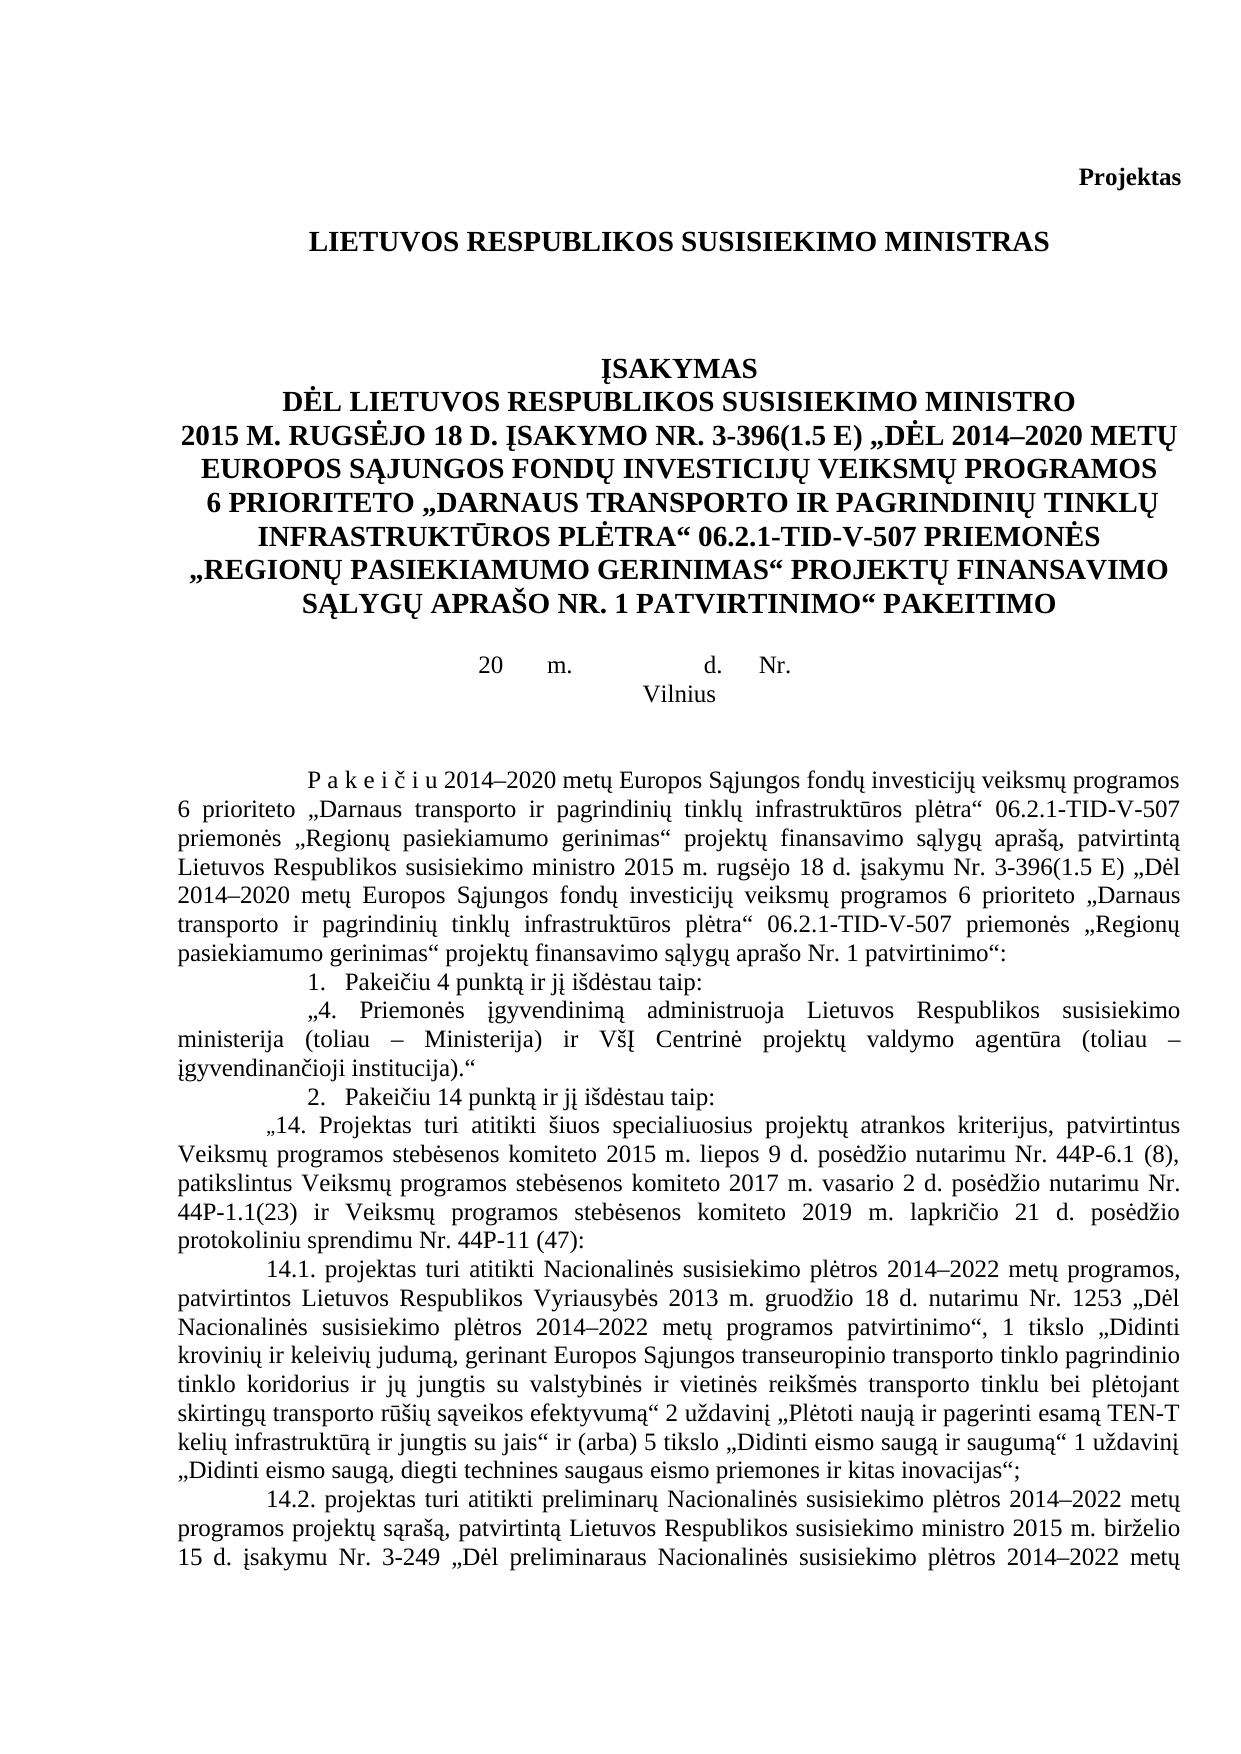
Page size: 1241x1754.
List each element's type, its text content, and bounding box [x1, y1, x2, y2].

text 2. Pakeičiu 14 punktą ir jį išdėstau taip: [307, 1082, 1181, 1110]
text ĮSAKYMAS [177, 351, 1181, 384]
text 14.2. projektas turi atitikti preliminarų Nacionalinės susisiekimo plėtros 2014–2022 metų programos projektų sąrašą, patvirtintą Lietuvos Respublikos susisiekimo ministro 2015 m. birželio 15 d. įsakymu Nr. 3-249 „Dėl preliminaraus Nacionalinės susisiekimo plėtros 2014–2022 metų [177, 1484, 1181, 1570]
text Vilnius [177, 679, 1181, 708]
text P a k e i č i u 2014–2020 metų Europos Sąjungos fondų investicijų veiksmų programos 6 prioriteto „Darnaus transporto ir pagrindinių tinklų infrastruktūros plėtra“ 06.2.1-TID-V-507 priemonės „Regionų pasiekiamumo gerinimas“ projektų finansavimo sąlygų aprašą, patvirtintą Lietuvos Respublikos susisiekimo ministro 2015 m. rugsėjo 18 d. įsakymu Nr. 3-396(1.5 E) „Dėl 2014–2020 metų Europos Sąjungos fondų investicijų veiksmų programos 6 prioriteto „Darnaus transporto ir pagrindinių tinklų infrastruktūros plėtra“ 06.2.1-TID-V-507 priemonės „Regionų pasiekiamumo gerinimas“ projektų finansavimo sąlygų aprašo Nr. 1 patvirtinimo“: [177, 765, 1181, 967]
text „4. Priemonės įgyvendinimą administruoja Lietuvos Respublikos susisiekimo ministerija (toliau – Ministerija) ir VšĮ Centrinė projektų valdymo agentūra (toliau – įgyvendinančioji institucija).“ [177, 995, 1181, 1082]
text LIETUVOS RESPUBLIKOS SUSISIEKIMO MINISTRAS [177, 224, 1181, 257]
table_header Nr. [747, 650, 892, 679]
table_header 20 m. d. [467, 650, 747, 679]
text 14.1. projektas turi atitikti Nacionalinės susisiekimo plėtros 2014–2022 metų programos, patvirtintos Lietuvos Respublikos Vyriausybės 2013 m. gruodžio 18 d. nutarimu Nr. 1253 „Dėl Nacionalinės susisiekimo plėtros 2014–2022 metų programos patvirtinimo“, 1 tikslo „Didinti krovinių ir keleivių judumą, gerinant Europos Sąjungos transeuropinio transporto tinklo pagrindinio tinklo koridorius ir jų jungtis su valstybinės ir vietinės reikšmės transporto tinklu bei plėtojant skirtingų transporto rūšių sąveikos efektyvumą“ 2 uždavinį „Plėtoti naują ir pagerinti esamą TEN-T kelių infrastruktūrą ir jungtis su jais“ ir (arba) 5 tikslo „Didinti eismo saugą ir saugumą“ 1 uždavinį „Didinti eismo saugą, diegti technines saugaus eismo priemones ir kitas inovacijas“; [177, 1254, 1181, 1484]
text 1. Pakeičiu 4 punktą ir jį išdėstau taip: [307, 967, 1181, 995]
text Projektas [177, 162, 1181, 190]
text „14. Projektas turi atitikti šiuos specialiuosius projektų atrankos kriterijus, patvirtintus Veiksmų programos stebėsenos komiteto 2015 m. liepos 9 d. posėdžio nutarimu Nr. 44P-6.1 (8), patikslintus Veiksmų programos stebėsenos komiteto 2017 m. vasario 2 d. posėdžio nutarimu Nr. 44P-1.1(23) ir Veiksmų programos stebėsenos komiteto 2019 m. lapkričio 21 d. posėdžio protokoliniu sprendimu Nr. 44P-11 (47): [177, 1110, 1181, 1254]
text DĖL LIETUVOS RESPUBLIKOS SUSISIEKIMO MINISTRO 2015 M. RUGSĖJO 18 D. ĮSAKYMO NR. 3-396(1.5 E) „DĖL 2014–2020 METŲ EUROPOS SĄJUNGOS FONDŲ INVESTICIJŲ VEIKSMŲ PROGRAMOS 6 PRIORITETO „DARNAUS TRANSPORTO IR PAGRINDINIŲ TINKLŲ INFRASTRUKTŪROS PLĖTRA“ 06.2.1-TID-V-507 PRIEMONĖS „REGIONŲ PASIEKIAMUMO GERINIMAS“ PROJEKTŲ FINANSAVIMO SĄLYGŲ APRAŠO NR. 1 PATVIRTINIMO“ PAKEITIMO [177, 384, 1181, 619]
